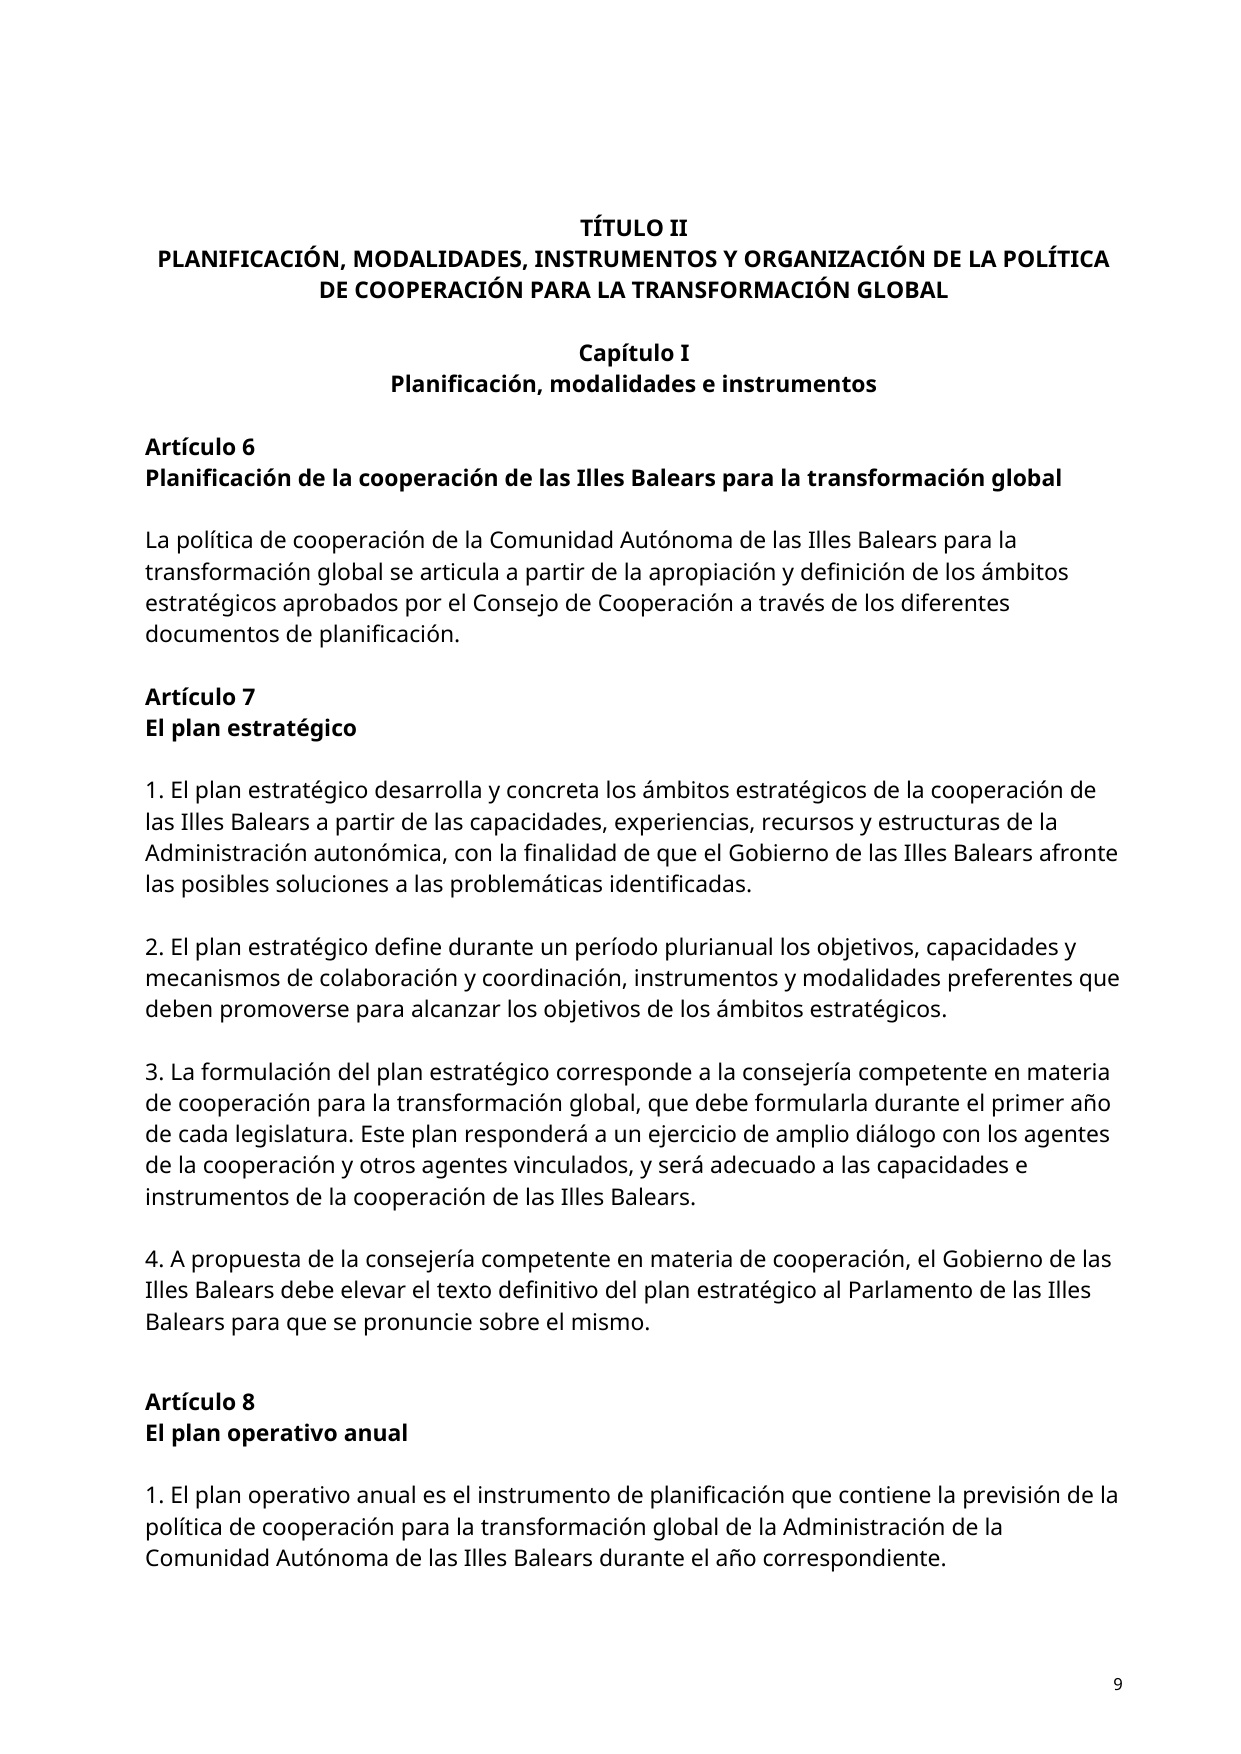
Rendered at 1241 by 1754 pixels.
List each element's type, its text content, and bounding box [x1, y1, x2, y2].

list 4. A propuesta de la consejería competente en materia de cooperación, el Gobierno de las Illes Balears debe elevar el texto definitivo del plan estratégico al Parlamento de las Illes Balears para que se pronuncie sobre el mismo. [145, 1243, 1122, 1337]
text Planificación de la cooperación de las Illes Balears para la transformación global [145, 462, 1122, 493]
text La política de cooperación de la Comunidad Autónoma de las Illes Balears para la transformación global se articula a partir de la apropiación y definición de los ámbitos estratégicos aprobados por el Consejo de Cooperación a través de los diferentes documentos de planificación. [145, 524, 1122, 649]
text Planificación, modalidades e instrumentos [145, 368, 1122, 399]
list 1. El plan estratégico desarrolla y concreta los ámbitos estratégicos de la cooperación de las Illes Balears a partir de las capacidades, experiencias, recursos y estructuras de la Administración autonómica, con la finalidad de que el Gobierno de las Illes Balears afronte las posibles soluciones a las problemáticas identificadas. [145, 774, 1122, 899]
text Artículo 7 [145, 681, 1122, 712]
list 1. El plan operativo anual es el instrumento de planificación que contiene la previsión de la política de cooperación para la transformación global de la Administración de la Comunidad Autónoma de las Illes Balears durante el año correspondiente. [145, 1479, 1122, 1573]
list 3. La formulación del plan estratégico corresponde a la consejería competente en materia de cooperación para la transformación global, que debe formularla durante el primer año de cada legislatura. Este plan responderá a un ejercicio de amplio diálogo con los agentes de la cooperación y otros agentes vinculados, y será adecuado a las capacidades e instrumentos de la cooperación de las Illes Balears. [145, 1056, 1122, 1212]
text Artículo 6 [145, 431, 1122, 462]
text Capítulo I [145, 337, 1122, 368]
text TÍTULO II [145, 212, 1122, 243]
text Artículo 8 [145, 1386, 1122, 1417]
text PLANIFICACIÓN, MODALIDADES, INSTRUMENTOS Y ORGANIZACIÓN DE LA POLÍTICA DE COOPERACIÓN PARA LA TRANSFORMACIÓN GLOBAL [145, 243, 1122, 306]
text El plan estratégico [145, 712, 1122, 743]
list 2. El plan estratégico define durante un período plurianual los objetivos, capacidades y mecanismos de colaboración y coordinación, instrumentos y modalidades preferentes que deben promoverse para alcanzar los objetivos de los ámbitos estratégicos. [145, 931, 1122, 1024]
text El plan operativo anual [145, 1417, 1122, 1448]
